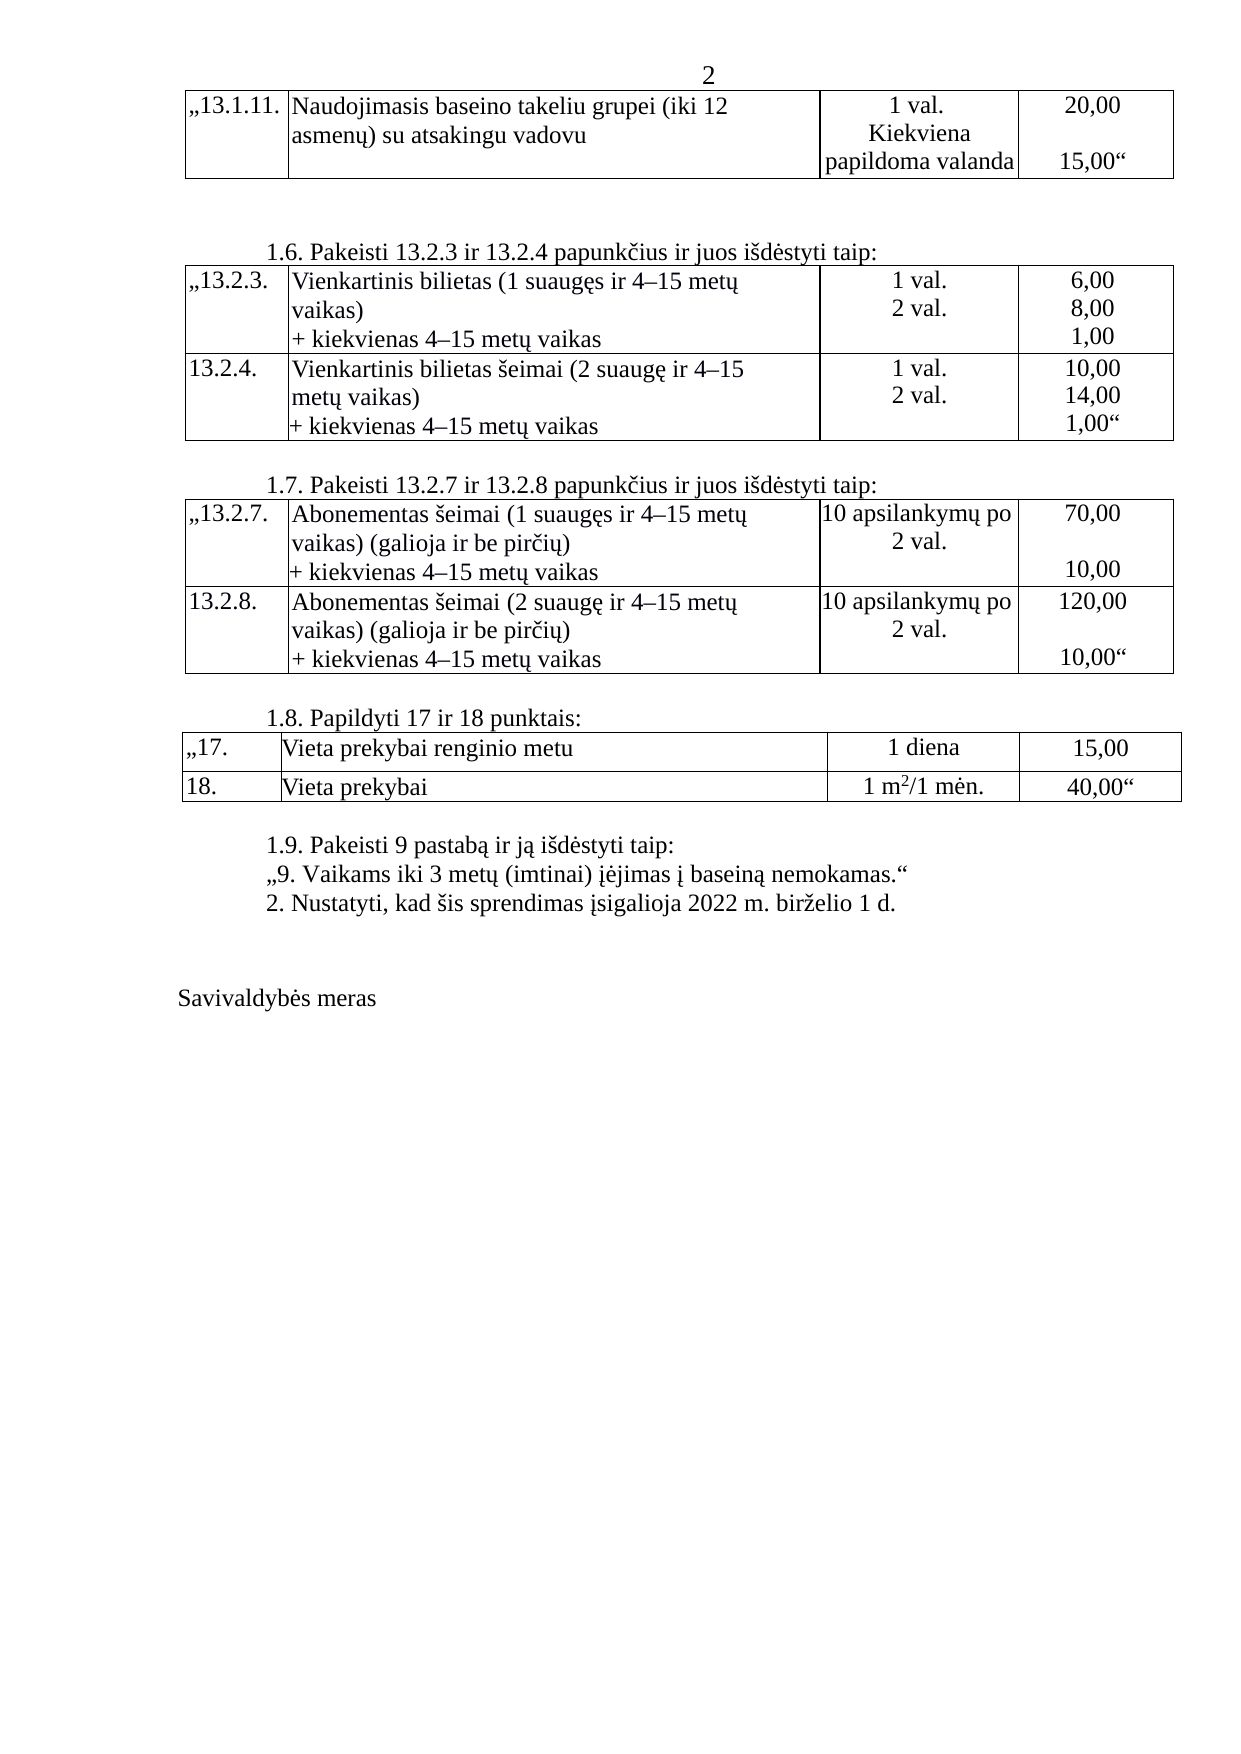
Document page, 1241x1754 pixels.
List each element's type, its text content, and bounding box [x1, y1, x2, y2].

text 2. Nustatyti, kad šis sprendimas įsigalioja 2022 m. birželio 1 d. [177, 888, 1181, 917]
table_header „17. [183, 733, 281, 771]
table_header Vieta prekybai renginio metu [282, 733, 827, 771]
table_header 6,00 8,00 1,00 [1019, 266, 1173, 353]
table_cell 13.2.4. [186, 354, 288, 440]
table_cell 40,00“ [1020, 772, 1181, 801]
table_cell 10,00 14,00 1,00“ [1019, 354, 1173, 440]
text 1.6. Pakeisti 13.2.3 ir 13.2.4 papunkčius ir juos išdėstyti taip: [266, 237, 1181, 265]
table_header 10 apsilankymų po 2 val. [821, 500, 1018, 586]
table_header 20,00 15,00“ [1019, 91, 1173, 178]
table_cell Abonementas šeimai (2 suaugę ir 4–15 metų vaikas) (galioja ir be pirčių) + kiekvienas 4–15 metų vaikas [289, 587, 819, 673]
table_header 1 val. 2 val. [821, 266, 1018, 353]
table_header Abonementas šeimai (1 suaugęs ir 4–15 metų vaikas) (galioja ir be pirčių) + kiekvienas 4–15 metų vaikas [289, 500, 819, 586]
table_cell Vienkartinis bilietas šeimai (2 suaugę ir 4–15 metų vaikas) + kiekvienas 4–15 metų vaikas [289, 354, 819, 440]
table_cell 120,00 10,00“ [1019, 587, 1173, 673]
table_cell Vieta prekybai [282, 772, 827, 801]
text Savivaldybės meras [177, 983, 1181, 1011]
table_cell 1 m2/1 mėn. [828, 772, 1019, 801]
text 1.8. Papildyti 17 ir 18 punktais: [266, 703, 1168, 732]
table_header 70,00 10,00 [1019, 500, 1173, 586]
table_cell 13.2.8. [186, 587, 288, 673]
table_header „13.1.11. [186, 91, 288, 178]
text 1.9. Pakeisti 9 pastabą ir ją išdėstyti taip: [266, 830, 1181, 859]
table_cell 10 apsilankymų po 2 val. [821, 587, 1018, 673]
table_header 1 diena [828, 733, 1019, 771]
table_cell 1 val. 2 val. [821, 354, 1018, 440]
table_header 1 val. Kiekviena papildoma valanda [821, 91, 1018, 178]
text 1.7. Pakeisti 13.2.7 ir 13.2.8 papunkčius ir juos išdėstyti taip: [266, 470, 1181, 498]
table_cell 18. [183, 772, 281, 801]
table_header Naudojimasis baseino takeliu grupei (iki 12 asmenų) su atsakingu vadovu [289, 91, 819, 178]
text „9. Vaikams iki 3 metų (imtinai) įėjimas į baseiną nemokamas.“ [266, 859, 1168, 888]
table_header Vienkartinis bilietas (1 suaugęs ir 4–15 metų vaikas) + kiekvienas 4–15 metų vaikas [289, 266, 819, 353]
table_header „13.2.7. [186, 500, 288, 586]
table_header „13.2.3. [186, 266, 288, 353]
table_header 15,00 [1020, 733, 1181, 771]
